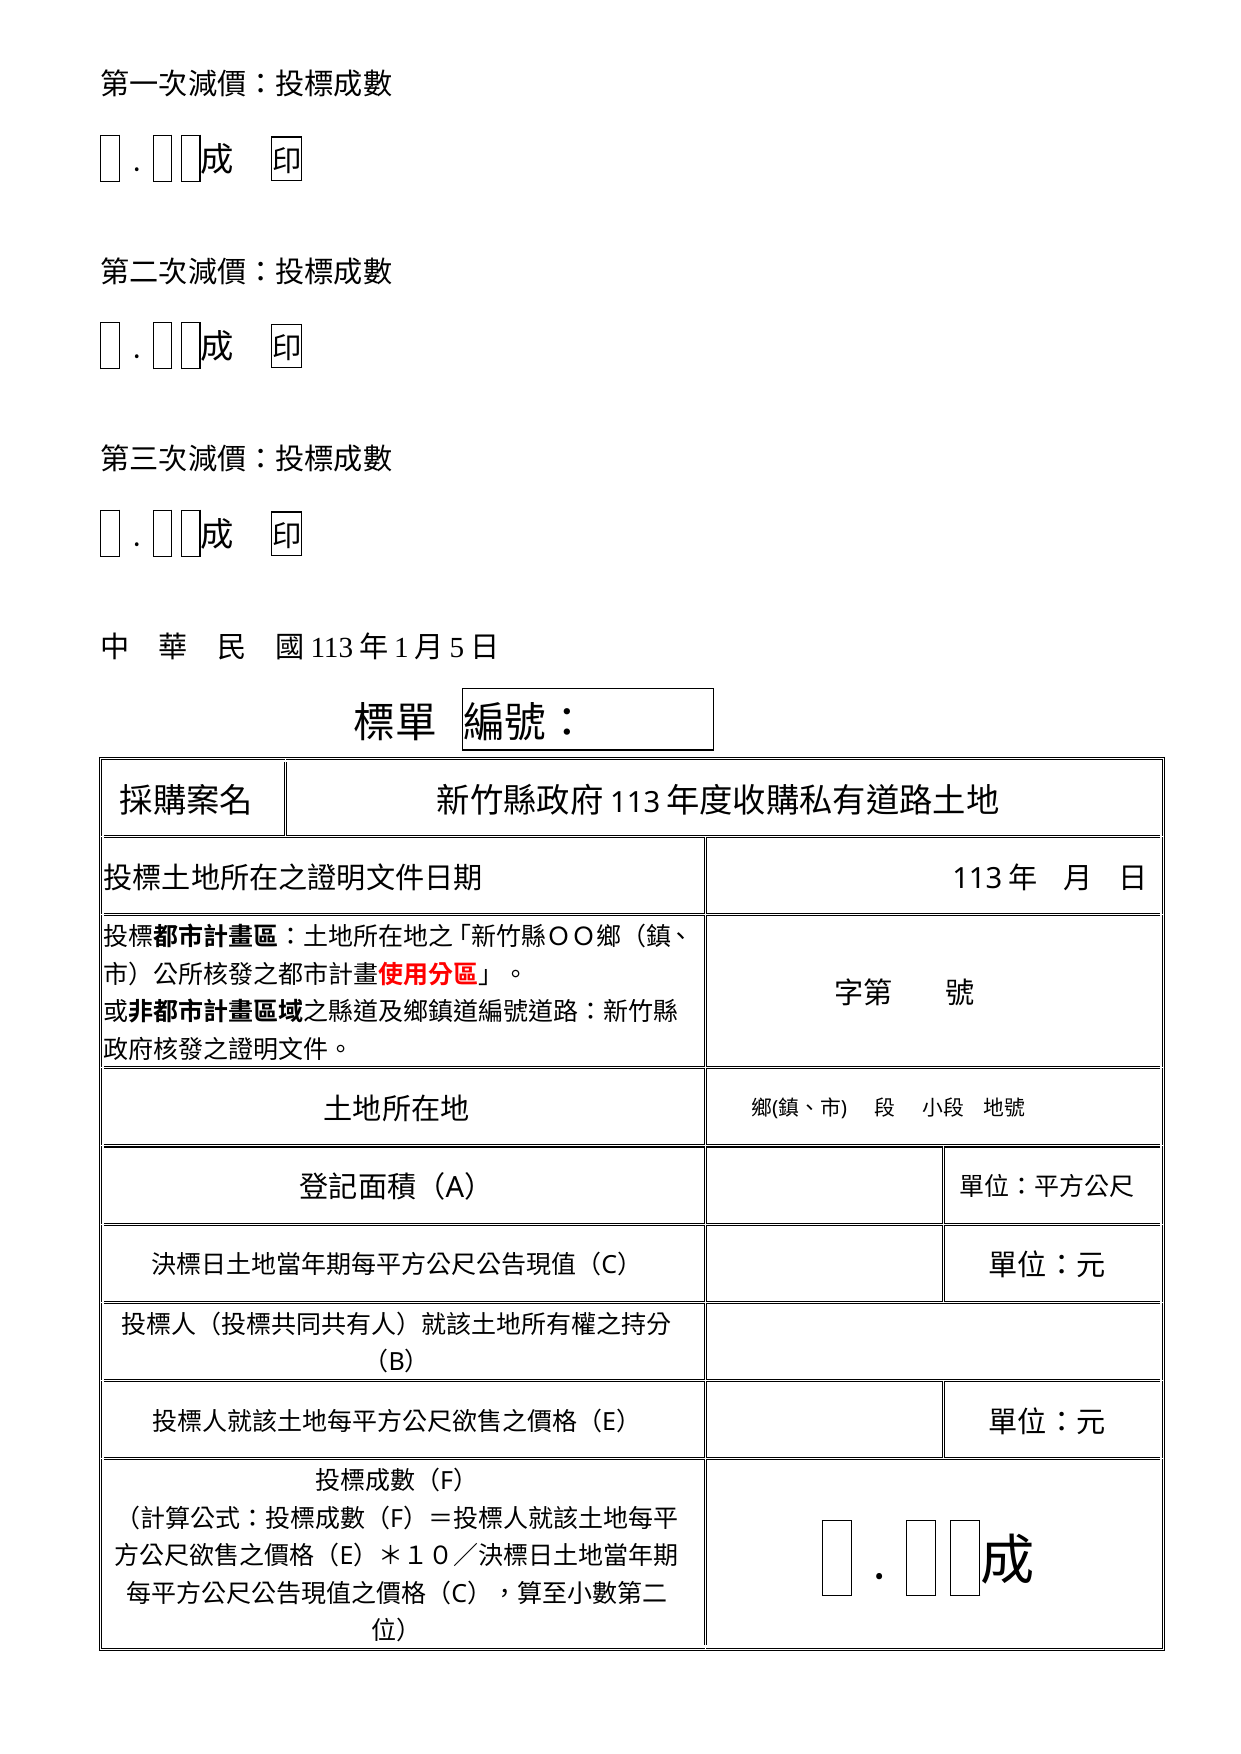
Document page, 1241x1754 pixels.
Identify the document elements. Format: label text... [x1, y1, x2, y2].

text ﹒ 成 印 [100, 119, 1181, 194]
table_cell 投標人就該土地每平方公尺欲售之價格（E） [102, 1379, 704, 1457]
text 第一次減價：投標成數 [100, 44, 1181, 119]
table_cell [707, 1148, 942, 1222]
subtitle 標單 編號： [278, 682, 1181, 757]
table_cell 登記面積（A） [100, 1144, 706, 1222]
table_cell ﹒ 成 [706, 1457, 1162, 1647]
table_cell 投標人（投標共同共有人）就該土地所有權之持分（B） [102, 1301, 704, 1379]
table_cell 土地所在地 [100, 1066, 706, 1144]
table_cell 鄉(鎮、市) 段 小段 地號 [706, 1066, 1164, 1144]
table_cell 投標成數（F） （計算公式：投標成數（F）＝投標人就該土地每平方公尺欲售之價格（E）＊１０／決標日土地當年期每平方公尺公告現值之價格（C），算至小數第二位） [102, 1457, 706, 1647]
table_header 新竹縣政府113年度收購私有道路土地 [285, 760, 1162, 835]
table_cell 投標土地所在之證明文件日期 [100, 835, 706, 913]
table_cell 字第 號 [706, 913, 1164, 1066]
text 中 華 民 國113年1月5日 [100, 607, 1181, 682]
table_cell 投標都市計畫區：土地所在地之「新竹縣ＯＯ鄉（鎮、市）公所核發之都市計畫使用分區」。 或非都市計畫區域之縣道及鄉鎮道編號道路：新竹縣政府核發之證明文件。 [100, 913, 706, 1066]
text 第三次減價：投標成數 [100, 419, 1181, 494]
table_cell 決標日土地當年期每平方公尺公告現值（C） [102, 1223, 704, 1301]
table_header 採購案名 [102, 760, 285, 835]
text ﹒ 成 印 [100, 307, 1181, 382]
table_cell 單位：平方公尺 [943, 1144, 1164, 1222]
table_cell [707, 1301, 1162, 1379]
table_cell [707, 1382, 942, 1457]
table_cell 單位：元 [945, 1223, 1162, 1301]
table_cell [707, 1226, 942, 1301]
table_cell 單位：元 [945, 1379, 1162, 1457]
text ﹒ 成 印 [100, 494, 1181, 569]
text 第二次減價：投標成數 [100, 232, 1181, 307]
table_cell 113年 月 日 [706, 835, 1164, 913]
